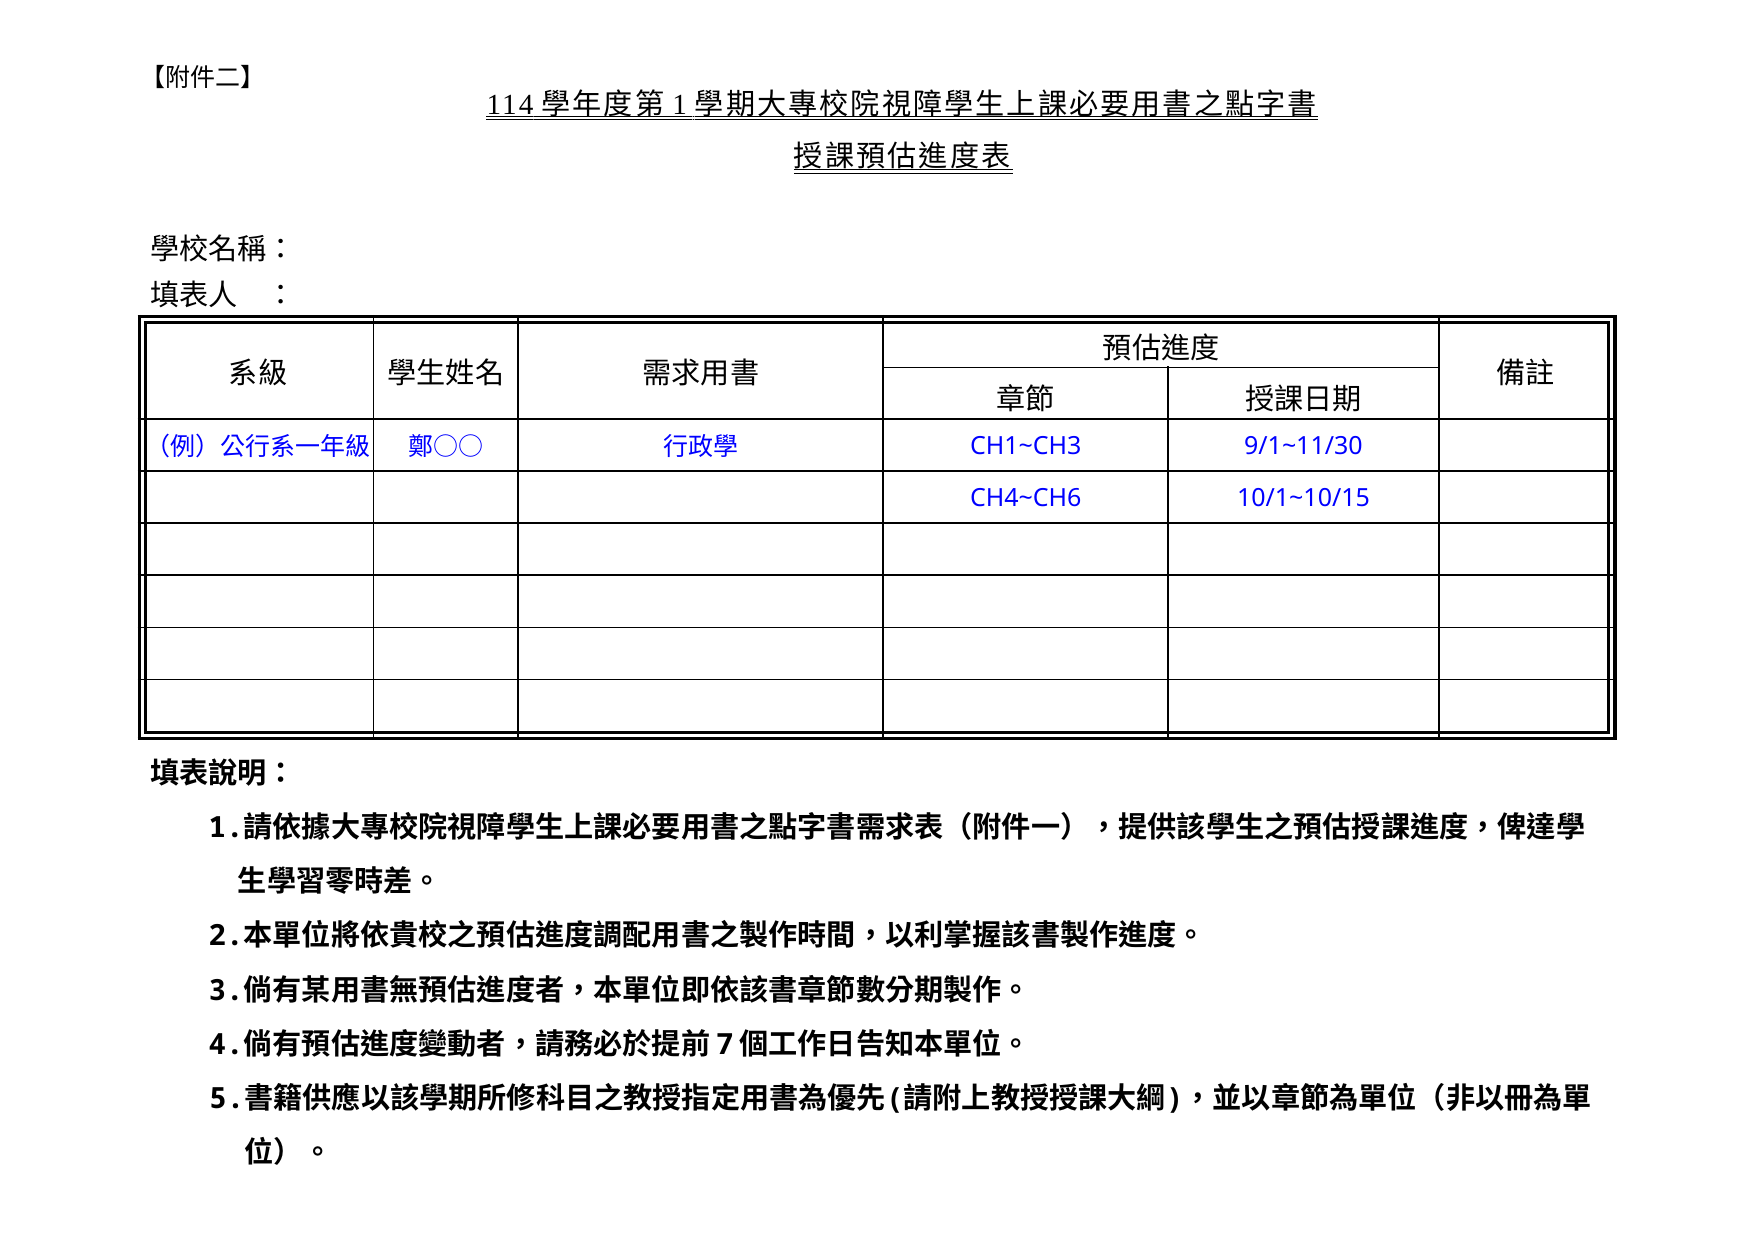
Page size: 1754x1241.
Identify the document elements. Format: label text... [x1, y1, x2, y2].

table_cell [374, 576, 517, 626]
table_cell 章節 [884, 368, 1167, 418]
table_cell 10/1~10/15 [1169, 472, 1438, 522]
table_cell [1440, 472, 1607, 522]
table_cell CH1~CH3 [884, 420, 1167, 470]
text 填表說明： [150, 740, 1604, 794]
table_cell [1169, 524, 1438, 574]
table_cell [519, 472, 882, 522]
text 填表人 ： [150, 269, 1604, 315]
text 1.請依據大專校院視障學生上課必要用書之點字書需求表（附件一），提供該學生之預估授課進度，俾達學生學習零時差。 [150, 794, 1604, 902]
table_cell [519, 680, 882, 731]
table_cell [1440, 576, 1607, 626]
table_cell [374, 628, 517, 678]
table_cell [519, 524, 882, 574]
table_cell 行政學 [519, 420, 882, 470]
table_cell [884, 628, 1167, 678]
text 學校名稱： [150, 223, 1604, 269]
text 【附件二】 [140, 58, 279, 92]
table_header 預估進度 [884, 324, 1438, 366]
table_cell [1440, 680, 1607, 731]
table_header 需求用書 [519, 324, 882, 418]
table_cell 9/1~11/30 [1169, 420, 1438, 470]
table_cell 授課日期 [1169, 368, 1438, 418]
table_cell [374, 524, 517, 574]
text 授課預估進度表 [150, 125, 1604, 177]
text 4.倘有預估進度變動者，請務必於提前7個工作日告知本單位。 [150, 1011, 1604, 1065]
table_header 備註 [1440, 318, 1612, 418]
table_cell [884, 524, 1167, 574]
table_cell [1440, 628, 1607, 678]
table_cell [147, 524, 373, 574]
table_header 學生姓名 [374, 324, 517, 418]
table_cell [519, 628, 882, 678]
table_cell （例）公行系一年級 [147, 420, 373, 470]
table_cell [1169, 680, 1438, 731]
table_cell [884, 680, 1167, 731]
table_cell [147, 472, 373, 522]
table_cell [519, 576, 882, 626]
text 5.書籍供應以該學期所修科目之教授指定用書為優先(請附上教授授課大綱)，並以章節為單位（非以冊為單位）。 [209, 1065, 1628, 1173]
table_cell [884, 576, 1167, 626]
table_cell [1169, 576, 1438, 626]
text 3.倘有某用書無預估進度者，本單位即依該書章節數分期製作。 [150, 957, 1604, 1011]
table_cell CH4~CH6 [884, 472, 1167, 522]
text 114學年度第1學期大專校院視障學生上課必要用書之點字書 [125, 50, 1604, 125]
table_cell [374, 472, 517, 522]
table_cell [1440, 420, 1607, 470]
table_cell 鄭○○ [374, 420, 517, 470]
table_header 系級 [142, 318, 373, 418]
table_cell [1169, 628, 1438, 678]
table_cell [374, 680, 517, 731]
table_cell [147, 680, 373, 731]
table_cell [1440, 524, 1607, 574]
text 2.本單位將依貴校之預估進度調配用書之製作時間，以利掌握該書製作進度。 [150, 902, 1604, 957]
table_cell [147, 628, 373, 678]
table_cell [147, 576, 373, 626]
